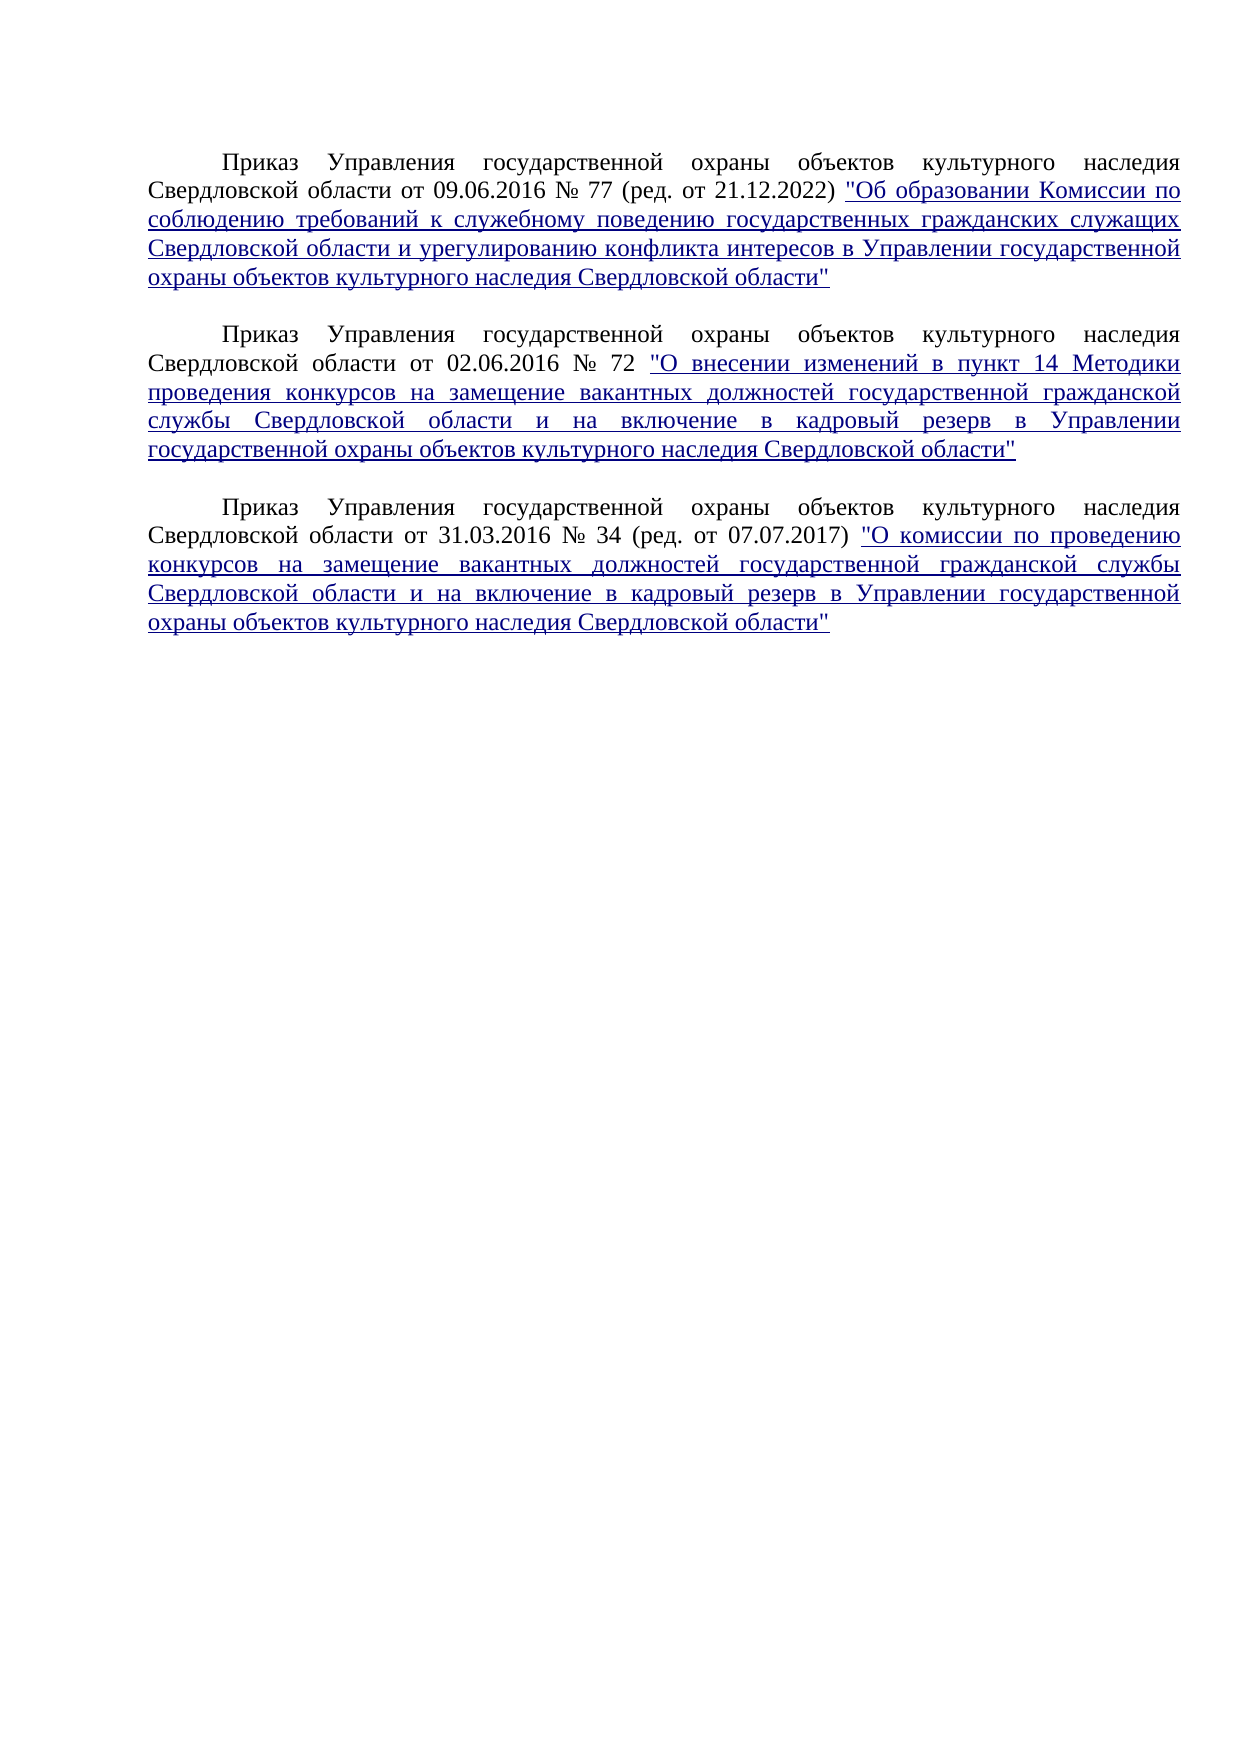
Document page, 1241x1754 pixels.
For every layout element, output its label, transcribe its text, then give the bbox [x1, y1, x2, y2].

text Приказ Управления государственной охраны объектов культурного наследия Свердловской области от 09.06.2016 № 77 (ред. от 21.12.2022) "Об образовании Комиссии по соблюдению требований к служебному поведению государственных гражданских служащих [148, 147, 1181, 229]
text Приказ Управления государственной охраны объектов культурного наследия Свердловской области от 02.06.2016 № 72 "О внесении изменений в пункт 14 Методики проведения конкурсов на замещение вакантных должностей государственной гражданской [148, 319, 1181, 402]
text охраны объектов культурного наследия Свердловской области" [148, 259, 1181, 291]
text государственной охраны объектов культурного наследия Свердловской области" [148, 432, 1181, 463]
text охраны объектов культурного наследия Свердловской области" [148, 604, 1181, 636]
text службы Свердловской области и на включение в кадровый резерв в Управлении [148, 403, 1181, 431]
text Свердловской области и урегулированию конфликта интересов в Управлении государственной [148, 231, 1181, 258]
text Приказ Управления государственной охраны объектов культурного наследия Свердловской области от 31.03.2016 № 34 (ред. от 07.07.2017) "О комиссии по проведению конкурсов на замещение вакантных должностей государственной гражданской службы [148, 492, 1181, 574]
text Свердловской области и на включение в кадровый резерв в Управлении государственной [148, 576, 1181, 603]
